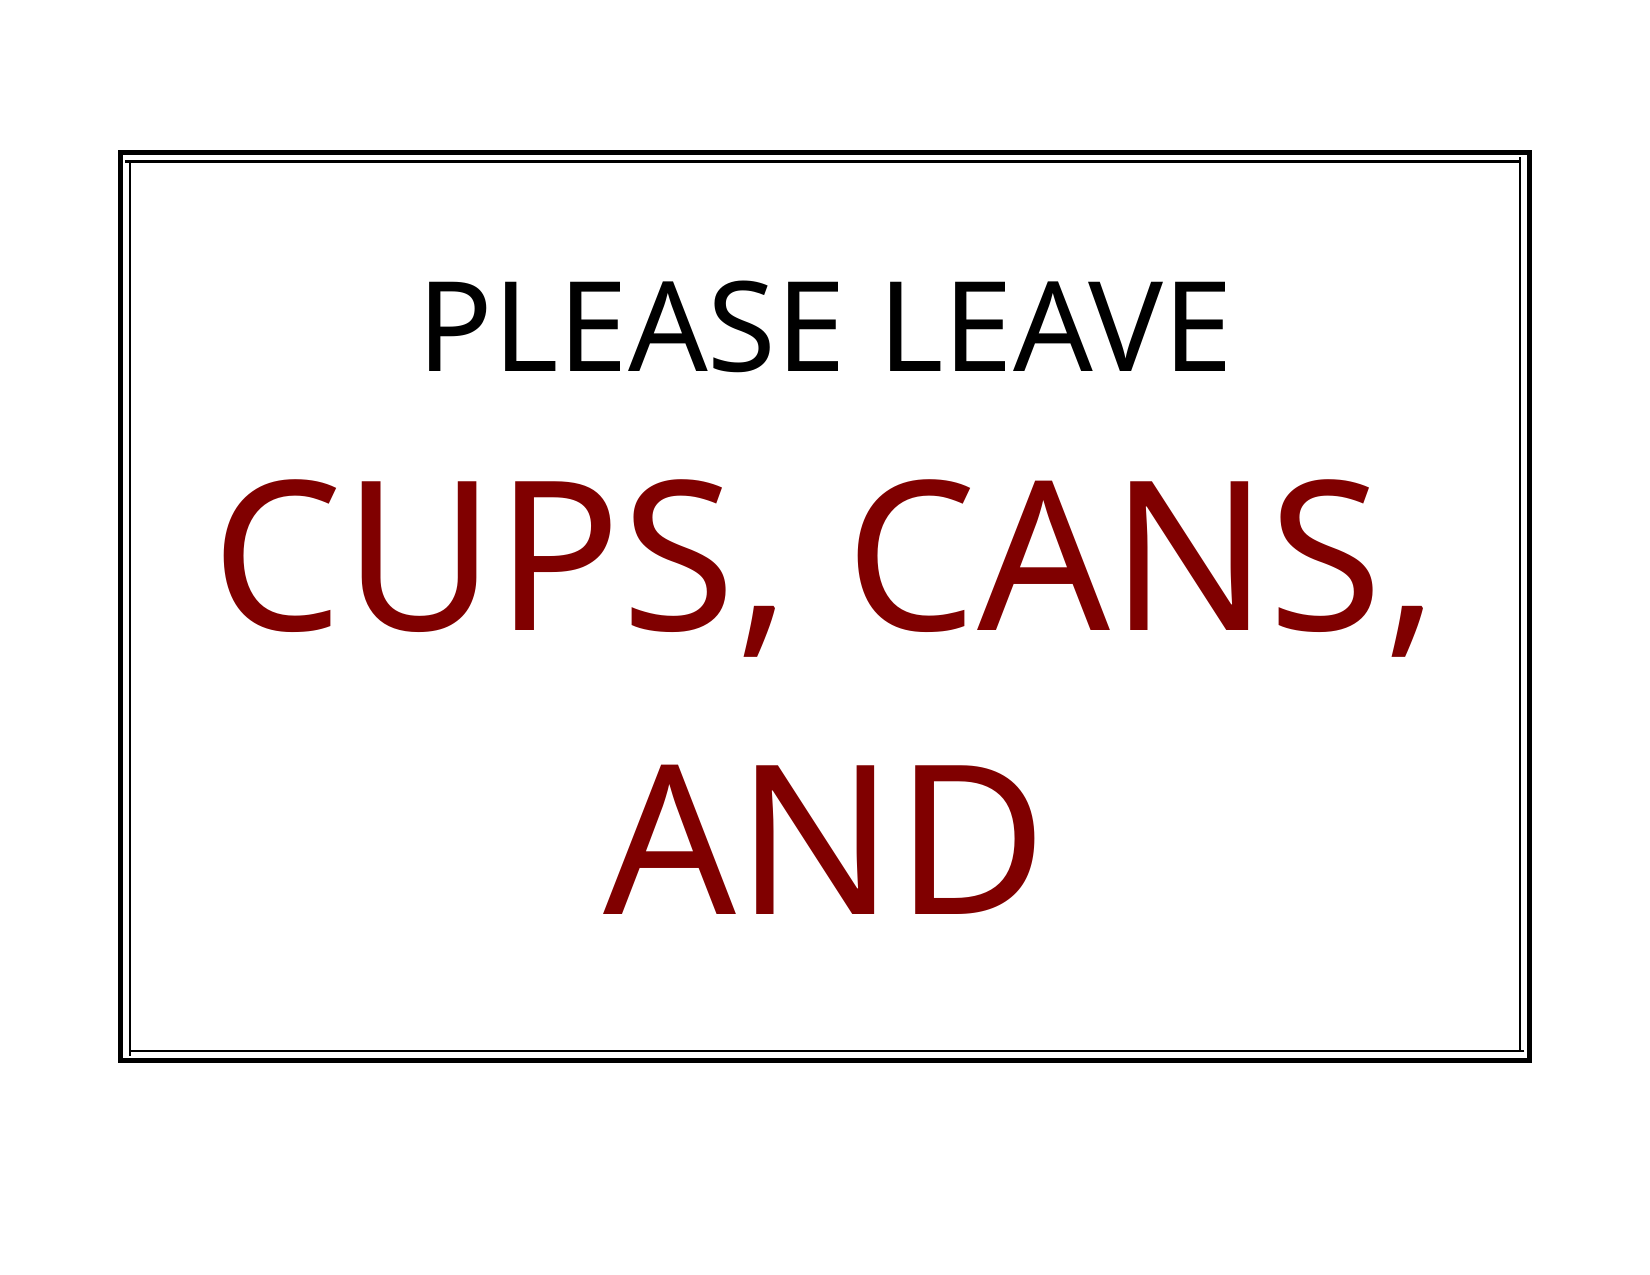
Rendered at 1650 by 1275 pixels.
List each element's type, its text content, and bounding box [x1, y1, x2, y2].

text PLEASE LEAVE CUPS, CANS, AND [123, 155, 1527, 1058]
